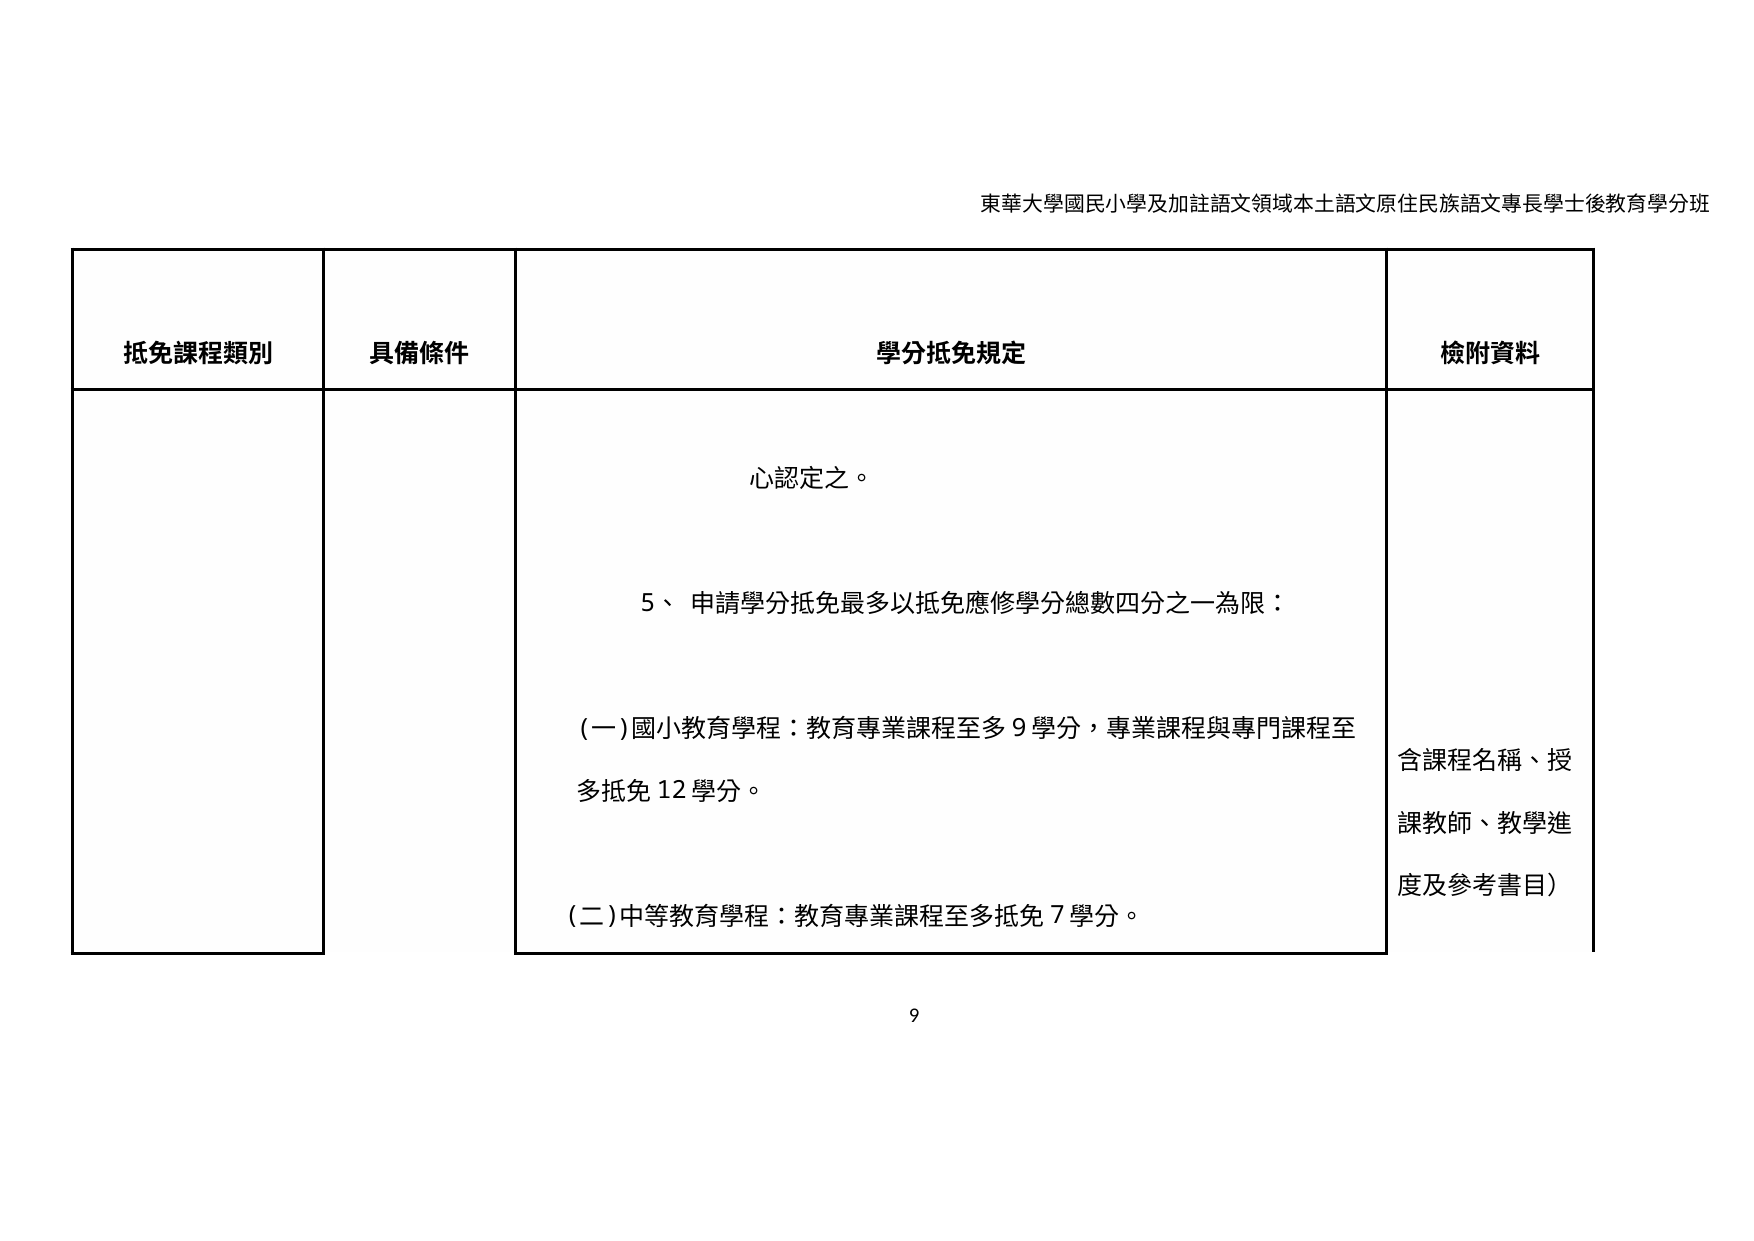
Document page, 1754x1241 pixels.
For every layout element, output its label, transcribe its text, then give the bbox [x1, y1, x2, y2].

table_cell 學分抵免申請表 高級以上族語證書 5年以上服務證明書 若為修過相關課程： (1)成績單正本：以螢光筆標示欲抵免科目 (2)欲申請抵免之課程架構表：請依需求列印簡章十八(p.10-12)或十九項(p.12-14)，並以螢光筆標示欲抵免科目 (3)課程大綱（須含課程名稱、授課教師、教學進度及參考書目） [1388, 391, 1592, 952]
table_cell 專門課程與師資職前教育課程（教育學程）學分不得重複採計。 相同課程不同學分互抵之處理原則為以多抵少，抵免後以少學分登記。 曾於師培大學(含師範學院)參加「教師在職進修」之相關課程，且修習年度在十年內，可申請本中心師資職前教育課程之學分抵免。 原修習科目與本校開設課程不盡相同時，抵免採計科目由本中心認定之。 申請學分抵免最多以抵免應修學分總數四分之一為限： (一)國小教育學程：教育專業課程至多9學分，專業課程與專門課程至多抵免12學分。 (二)中等教育學程：教育專業課程至多抵免7學分。 六、經本校招生委員會審查通過。 [517, 391, 1385, 952]
table_header 具備條件 [325, 251, 514, 388]
table_cell [74, 391, 322, 952]
table_header 抵免課程類別 [74, 251, 322, 388]
table_cell [325, 391, 514, 952]
table_header 檢附資料 [1388, 251, 1592, 388]
table_header 學分抵免規定 [517, 251, 1385, 388]
